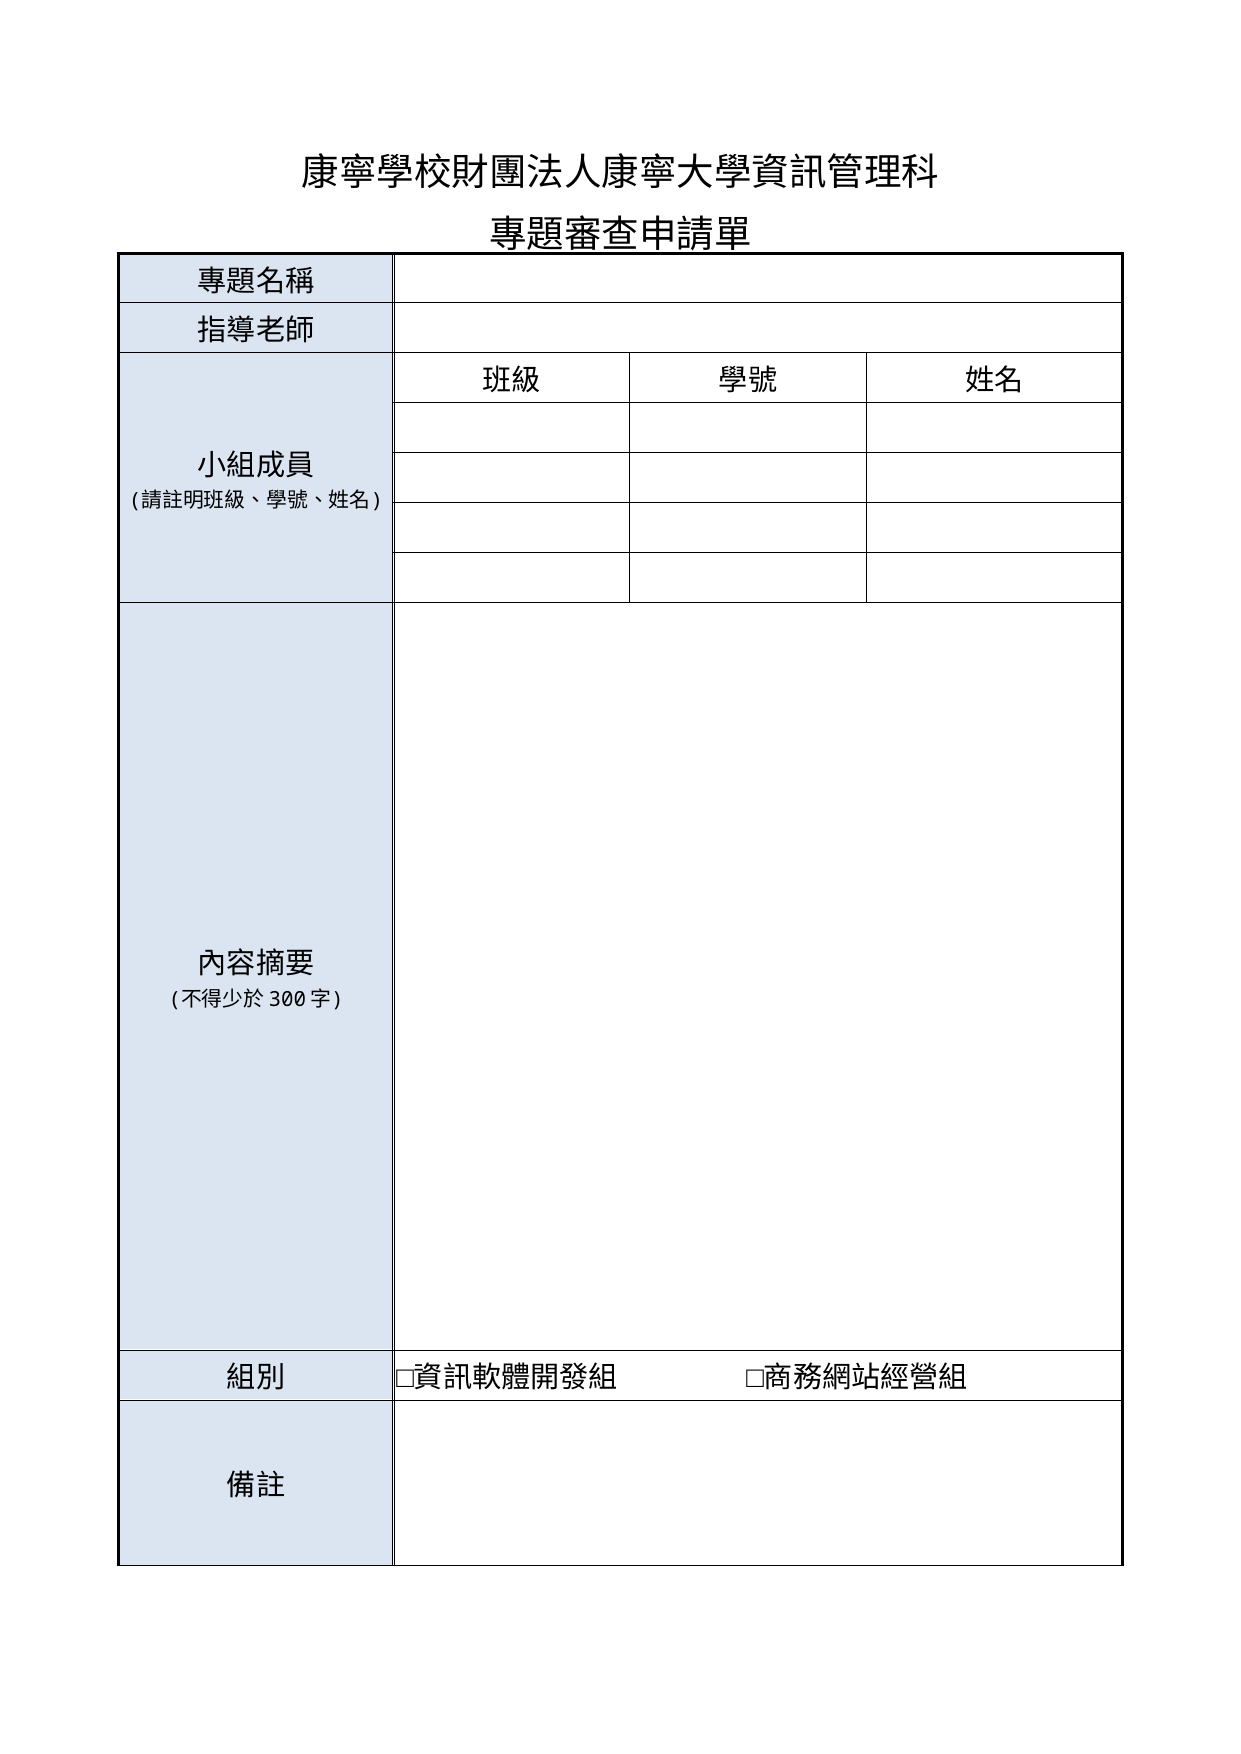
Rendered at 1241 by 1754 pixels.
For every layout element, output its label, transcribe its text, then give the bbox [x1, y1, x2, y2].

table_cell 組別 [120, 1351, 392, 1399]
table_cell [630, 553, 866, 602]
table_cell [395, 403, 629, 452]
table_cell 學號 [630, 353, 866, 402]
table_cell [630, 453, 866, 502]
table_cell [630, 403, 866, 452]
text 專題審查申請單 [118, 189, 1122, 252]
table_cell [395, 453, 629, 502]
table_cell [395, 503, 629, 552]
table_cell [867, 553, 1121, 602]
table_cell [395, 1401, 1121, 1565]
table_cell [867, 503, 1121, 552]
table_cell 指導老師 [120, 303, 392, 352]
text 康寧學校財團法人康寧大學資訊管理科 [118, 127, 1122, 189]
table_cell [867, 403, 1121, 452]
table_cell [630, 503, 866, 552]
table_cell 班級 [395, 353, 629, 402]
table_cell [867, 453, 1121, 502]
table_header [395, 255, 1121, 302]
table_cell [395, 553, 629, 602]
table_cell [395, 603, 1121, 1349]
table_cell □資訊軟體開發組 □商務網站經營組 [395, 1351, 1121, 1399]
table_header 專題名稱 [120, 255, 392, 302]
table_cell [395, 303, 1121, 352]
table_cell 小組成員 (請註明班級、學號、姓名) [120, 353, 392, 602]
table_cell 姓名 [867, 353, 1121, 402]
table_cell 備註 [120, 1401, 392, 1565]
table_cell 內容摘要 (不得少於300字) [120, 603, 392, 1349]
